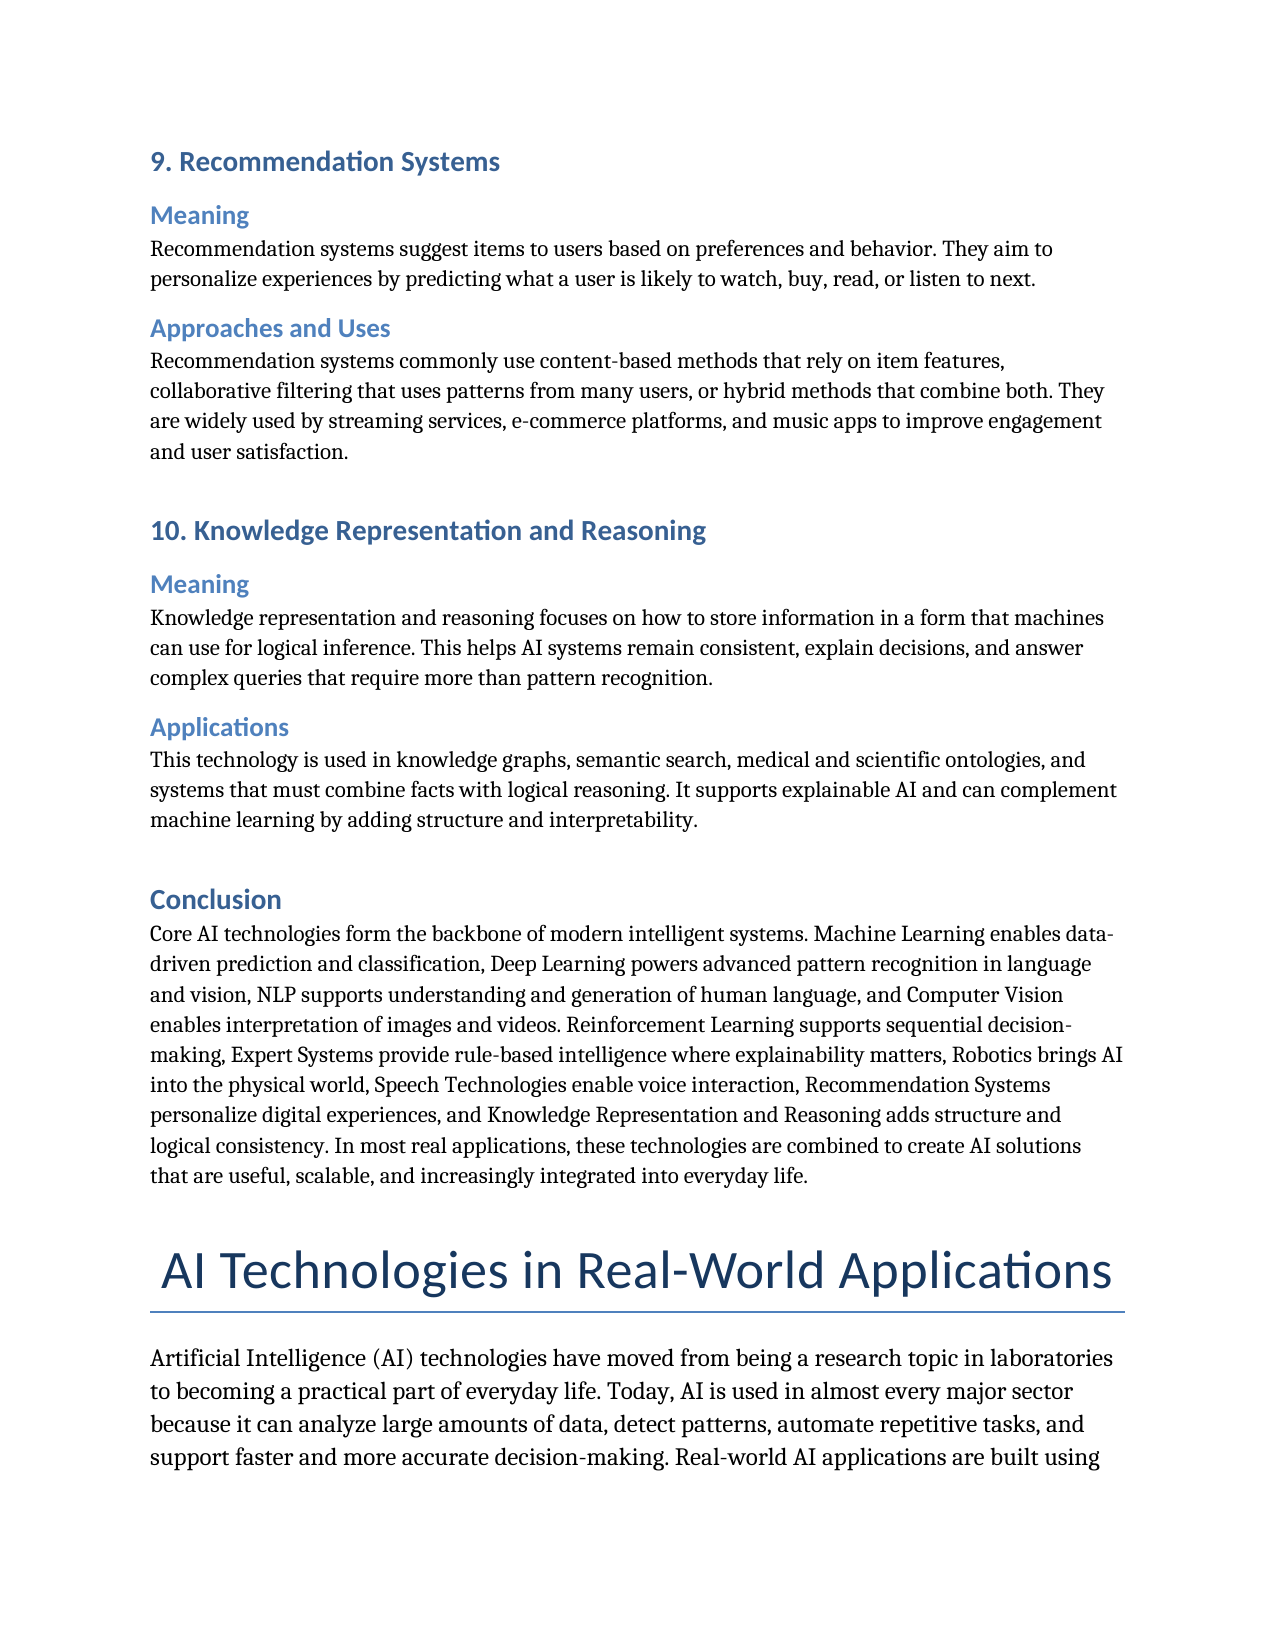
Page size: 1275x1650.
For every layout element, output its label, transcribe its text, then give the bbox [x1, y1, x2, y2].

text This technology is used in knowledge graphs, semantic search, medical and scientific ontologies, and systems that must combine facts with logical reasoning. It supports explainable AI and can complement machine learning by adding structure and interpretability. [150, 747, 1125, 834]
subtitle Applications [150, 716, 1125, 743]
subtitle 9. Recommendation Systems [150, 150, 1125, 179]
subtitle Meaning [150, 204, 1125, 231]
subtitle 10. Knowledge Representation and Reasoning [150, 519, 1125, 548]
subtitle Conclusion [150, 887, 1125, 917]
subtitle Meaning [150, 573, 1125, 600]
title AI Technologies in Real-World Applications [150, 1248, 1125, 1311]
text Artificial Intelligence (AI) technologies have moved from being a research topic in laboratories to becoming a practical part of everyday life. Today, AI is used in almost every major sector because it can analyze large amounts of data, detect patterns, automate repetitive tasks, and support faster and more accurate decision-making. Real-world AI applications are built using [150, 1344, 1125, 1472]
text Recommendation systems commonly use content-based methods that rely on item features, collaborative filtering that uses patterns from many users, or hybrid methods that combine both. They are widely used by streaming services, e-commerce platforms, and music apps to improve engagement and user satisfaction. [150, 348, 1125, 465]
text Recommendation systems suggest items to users based on preferences and behavior. They aim to personalize experiences by predicting what a user is likely to watch, buy, read, or listen to next. [150, 236, 1125, 292]
subtitle Approaches and Uses [150, 317, 1125, 344]
text Core AI technologies form the backbone of modern intelligent systems. Machine Learning enables data-driven prediction and classification, Deep Learning powers advanced pattern recognition in language and vision, NLP supports understanding and generation of human language, and Computer Vision enables interpretation of images and videos. Reinforcement Learning supports sequential decision-making, Expert Systems provide rule-based intelligence where explainability matters, Robotics brings AI into the physical world, Speech Technologies enable voice interaction, Recommendation Systems personalize digital experiences, and Knowledge Representation and Reasoning adds structure and logical consistency. In most real applications, these technologies are combined to create AI solutions that are useful, scalable, and increasingly integrated into everyday life. [150, 921, 1125, 1189]
text Knowledge representation and reasoning focuses on how to store information in a form that machines can use for logical inference. This helps AI systems remain consistent, explain decisions, and answer complex queries that require more than pattern recognition. [150, 604, 1125, 691]
